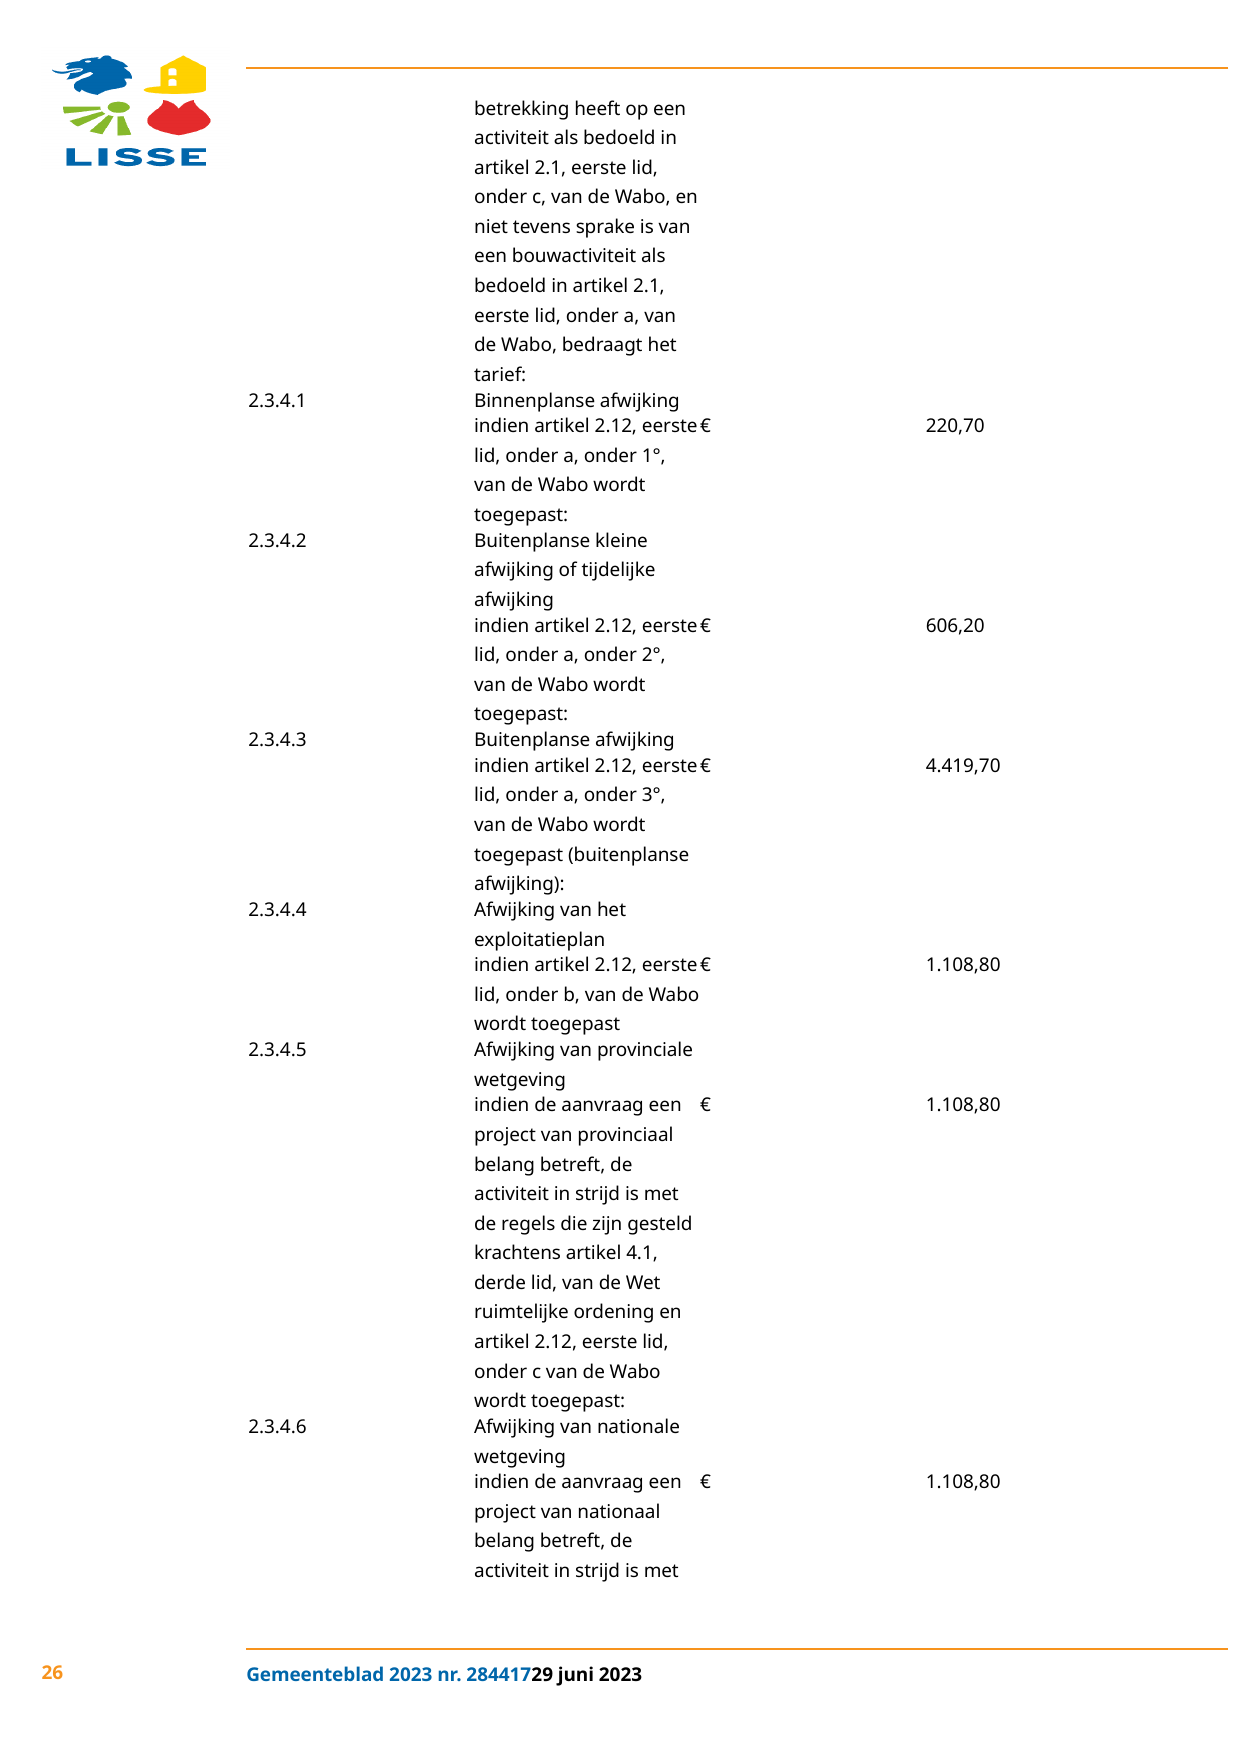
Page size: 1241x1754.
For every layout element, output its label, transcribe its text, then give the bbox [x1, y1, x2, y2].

table_cell [248, 1092, 474, 1413]
table_cell 1.108,80 [926, 1469, 1152, 1583]
table_cell [248, 1469, 474, 1583]
table_cell 4.419,70 [926, 752, 1152, 896]
table_cell [248, 752, 474, 896]
table_cell 2.3.4.1 [248, 387, 474, 412]
table_cell indien de aanvraag een project van nationaal belang betreft, de activiteit in strijd is met [474, 1469, 700, 1583]
table_cell Afwijking van nationale wetgeving [474, 1413, 700, 1468]
table_cell [926, 527, 1152, 612]
table_cell [926, 95, 1152, 387]
table_cell indien artikel 2.12, eerste lid, onder a, onder 2°, van de Wabo wordt toegepast: [474, 612, 700, 726]
table_cell Afwijking van het exploitatieplan [474, 896, 700, 951]
table_cell [700, 726, 926, 752]
table_cell € [700, 752, 926, 896]
table_cell [700, 387, 926, 412]
table_cell [926, 726, 1152, 752]
table_cell 2.3.4.2 [248, 527, 474, 612]
table_cell [700, 95, 926, 387]
table_cell indien artikel 2.12, eerste lid, onder a, onder 1°, van de Wabo wordt toegepast: [474, 413, 700, 527]
table_cell Binnenplanse afwijking [474, 387, 700, 412]
table_cell 1.108,80 [926, 951, 1152, 1036]
table_cell [248, 95, 474, 387]
table_cell Buitenplanse afwijking [474, 726, 700, 752]
picture [41, 47, 231, 172]
table_cell € [700, 612, 926, 726]
table_cell [926, 387, 1152, 412]
table_cell [926, 1036, 1152, 1092]
table_cell 2.3.4.6 [248, 1413, 474, 1468]
table_cell 220,70 [926, 413, 1152, 527]
table_cell [926, 896, 1152, 951]
table_cell [700, 896, 926, 951]
table_cell € [700, 951, 926, 1036]
table_cell € [700, 1469, 926, 1583]
table_cell 2.3.4.5 [248, 1036, 474, 1092]
table_cell [926, 1413, 1152, 1468]
table_cell 2.3.4.4 [248, 896, 474, 951]
table_cell indien de aanvraag een project van provinciaal belang betreft, de activiteit in strijd is met de regels die zijn gesteld krachtens artikel 4.1, derde lid, van de Wet ruimtelijke ordening en artikel 2.12, eerste lid, onder c van de Wabo wordt toegepast: [474, 1092, 700, 1413]
table_cell indien artikel 2.12, eerste lid, onder a, onder 3°, van de Wabo wordt toegepast (buitenplanse afwijking): [474, 752, 700, 896]
table_cell 1.108,80 [926, 1092, 1152, 1413]
table_cell betrekking heeft op een activiteit als bedoeld in artikel 2.1, eerste lid, onder c, van de Wabo, en niet tevens sprake is van een bouwactiviteit als bedoeld in artikel 2.1, eerste lid, onder a, van de Wabo, bedraagt het tarief: [474, 95, 700, 387]
table_cell Afwijking van provinciale wetgeving [474, 1036, 700, 1092]
table_cell € [700, 413, 926, 527]
table_cell 2.3.4.3 [248, 726, 474, 752]
table_cell [248, 612, 474, 726]
table_cell [700, 1413, 926, 1468]
table_cell [248, 951, 474, 1036]
table_cell [248, 413, 474, 527]
table_cell indien artikel 2.12, eerste lid, onder b, van de Wabo wordt toegepast [474, 951, 700, 1036]
table_cell € [700, 1092, 926, 1413]
table_cell 606,20 [926, 612, 1152, 726]
table_cell [700, 527, 926, 612]
table_cell Buitenplanse kleine afwijking of tijdelijke afwijking [474, 527, 700, 612]
table_cell [700, 1036, 926, 1092]
